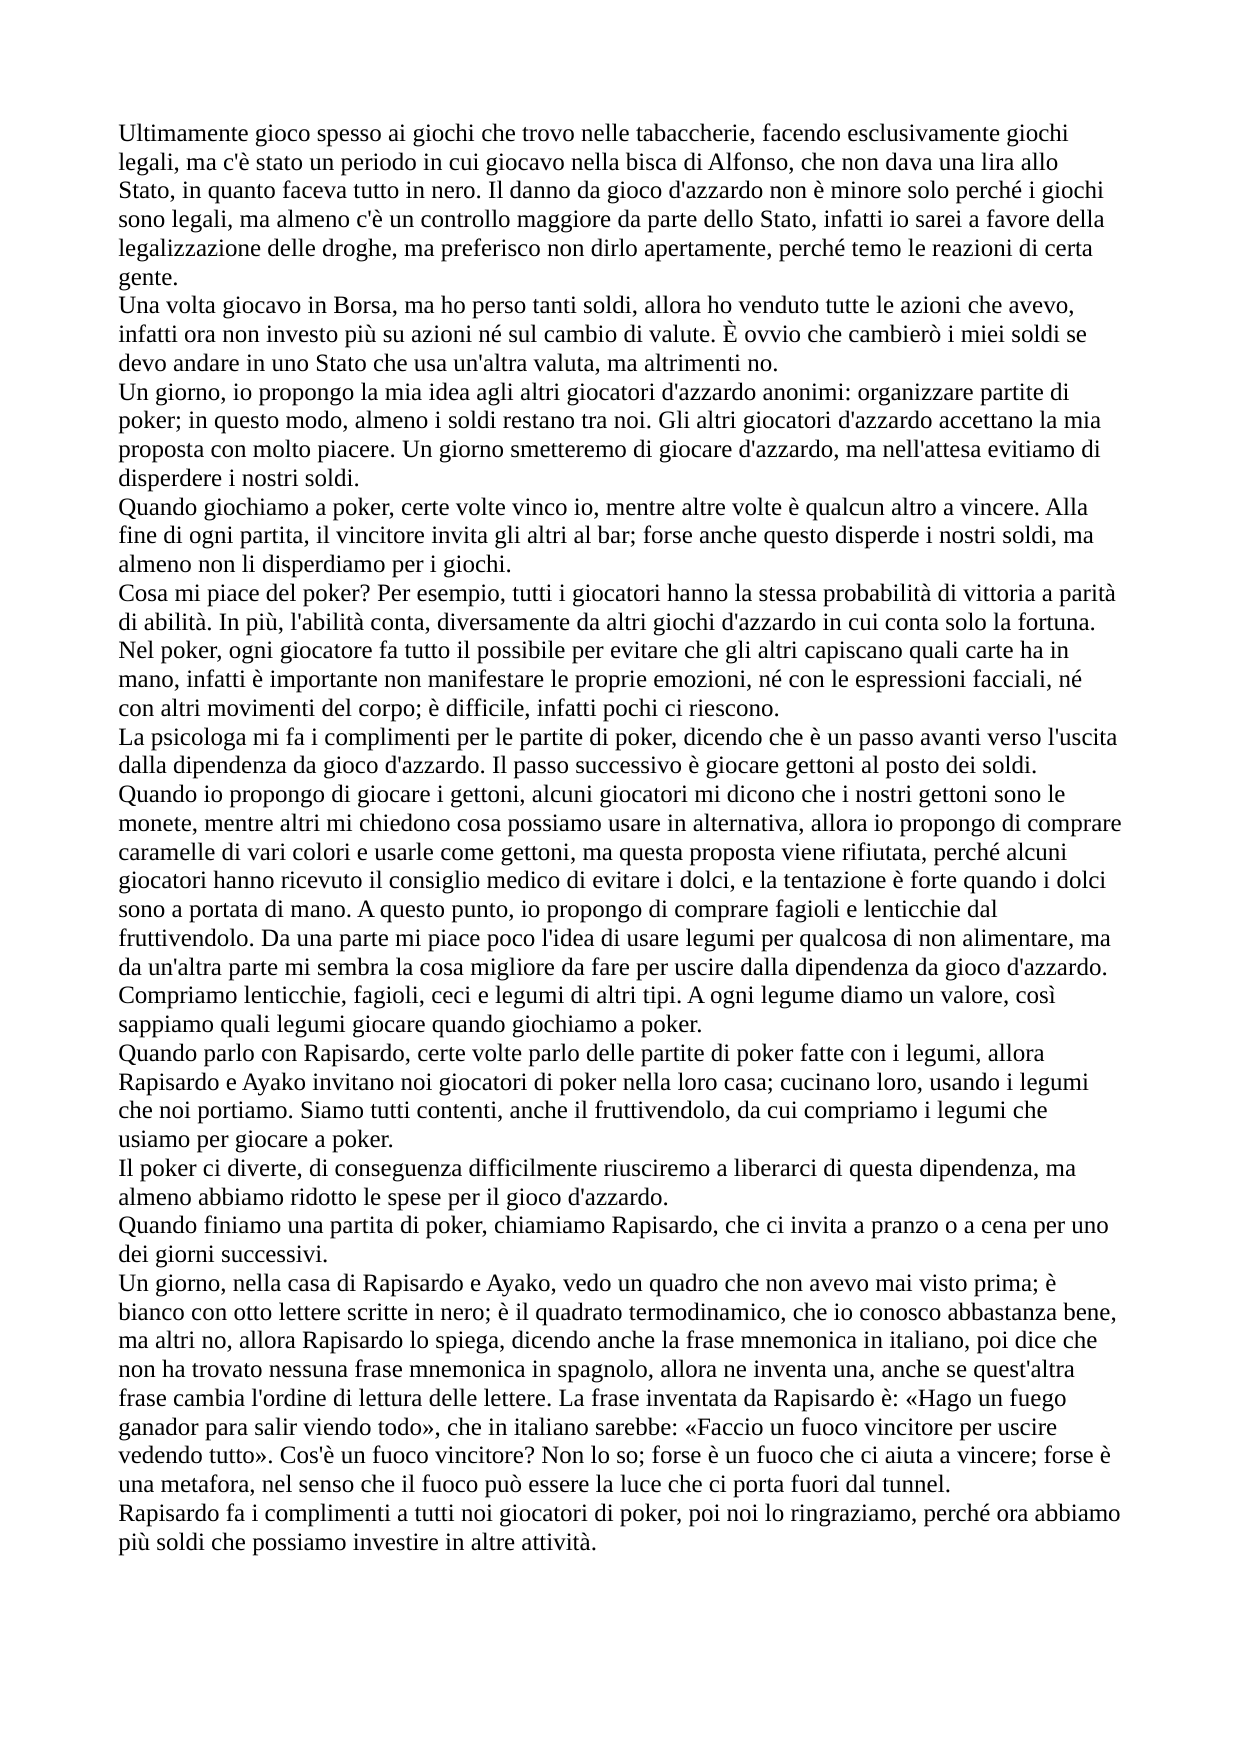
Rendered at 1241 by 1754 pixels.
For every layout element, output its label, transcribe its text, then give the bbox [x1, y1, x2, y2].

text Quando parlo con Rapisardo, certe volte parlo delle partite di poker fatte con i legumi, allora Rapisardo e Ayako invitano noi giocatori di poker nella loro casa; cucinano loro, usando i legumi che noi portiamo. Siamo tutti contenti, anche il fruttivendolo, da cui compriamo i legumi che usiamo per giocare a poker. [118, 1038, 1122, 1153]
text Una volta giocavo in Borsa, ma ho perso tanti soldi, allora ho venduto tutte le azioni che avevo, infatti ora non investo più su azioni né sul cambio di valute. È ovvio che cambierò i miei soldi se devo andare in uno Stato che usa un'altra valuta, ma altrimenti no. [118, 291, 1122, 377]
text La psicologa mi fa i complimenti per le partite di poker, dicendo che è un passo avanti verso l'uscita dalla dipendenza da gioco d'azzardo. Il passo successivo è giocare gettoni al posto dei soldi. [118, 722, 1122, 779]
text Quando io propongo di giocare i gettoni, alcuni giocatori mi dicono che i nostri gettoni sono le monete, mentre altri mi chiedono cosa possiamo usare in alternativa, allora io propongo di comprare caramelle di vari colori e usarle come gettoni, ma questa proposta viene rifiutata, perché alcuni giocatori hanno ricevuto il consiglio medico di evitare i dolci, e la tentazione è forte quando i dolci sono a portata di mano. A questo punto, io propongo di comprare fagioli e lenticchie dal fruttivendolo. Da una parte mi piace poco l'idea di usare legumi per qualcosa di non alimentare, ma da un'altra parte mi sembra la cosa migliore da fare per uscire dalla dipendenza da gioco d'azzardo. Compriamo lenticchie, fagioli, ceci e legumi di altri tipi. A ogni legume diamo un valore, così sappiamo quali legumi giocare quando giochiamo a poker. [118, 779, 1122, 1038]
text Quando finiamo una partita di poker, chiamiamo Rapisardo, che ci invita a pranzo o a cena per uno dei giorni successivi. [118, 1211, 1122, 1268]
text Il poker ci diverte, di conseguenza difficilmente riusciremo a liberarci di questa dipendenza, ma almeno abbiamo ridotto le spese per il gioco d'azzardo. [118, 1153, 1122, 1211]
text Rapisardo fa i complimenti a tutti noi giocatori di poker, poi noi lo ringraziamo, perché ora abbiamo più soldi che possiamo investire in altre attività. [118, 1498, 1122, 1556]
text Ultimamente gioco spesso ai giochi che trovo nelle tabaccherie, facendo esclusivamente giochi legali, ma c'è stato un periodo in cui giocavo nella bisca di Alfonso, che non dava una lira allo Stato, in quanto faceva tutto in nero. Il danno da gioco d'azzardo non è minore solo perché i giochi sono legali, ma almeno c'è un controllo maggiore da parte dello Stato, infatti io sarei a favore della legalizzazione delle droghe, ma preferisco non dirlo apertamente, perché temo le reazioni di certa gente. [118, 118, 1122, 291]
text Un giorno, io propongo la mia idea agli altri giocatori d'azzardo anonimi: organizzare partite di poker; in questo modo, almeno i soldi restano tra noi. Gli altri giocatori d'azzardo accettano la mia proposta con molto piacere. Un giorno smetteremo di giocare d'azzardo, ma nell'attesa evitiamo di disperdere i nostri soldi. [118, 377, 1122, 492]
text Cosa mi piace del poker? Per esempio, tutti i giocatori hanno la stessa probabilità di vittoria a parità di abilità. In più, l'abilità conta, diversamente da altri giochi d'azzardo in cui conta solo la fortuna. Nel poker, ogni giocatore fa tutto il possibile per evitare che gli altri capiscano quali carte ha in mano, infatti è importante non manifestare le proprie emozioni, né con le espressioni facciali, né con altri movimenti del corpo; è difficile, infatti pochi ci riescono. [118, 578, 1122, 722]
text Quando giochiamo a poker, certe volte vinco io, mentre altre volte è qualcun altro a vincere. Alla fine di ogni partita, il vincitore invita gli altri al bar; forse anche questo disperde i nostri soldi, ma almeno non li disperdiamo per i giochi. [118, 492, 1122, 578]
text Un giorno, nella casa di Rapisardo e Ayako, vedo un quadro che non avevo mai visto prima; è bianco con otto lettere scritte in nero; è il quadrato termodinamico, che io conosco abbastanza bene, ma altri no, allora Rapisardo lo spiega, dicendo anche la frase mnemonica in italiano, poi dice che non ha trovato nessuna frase mnemonica in spagnolo, allora ne inventa una, anche se quest'altra frase cambia l'ordine di lettura delle lettere. La frase inventata da Rapisardo è: «Hago un fuego ganador para salir viendo todo», che in italiano sarebbe: «Faccio un fuoco vincitore per uscire vedendo tutto». Cos'è un fuoco vincitore? Non lo so; forse è un fuoco che ci aiuta a vincere; forse è una metafora, nel senso che il fuoco può essere la luce che ci porta fuori dal tunnel. [118, 1268, 1122, 1498]
